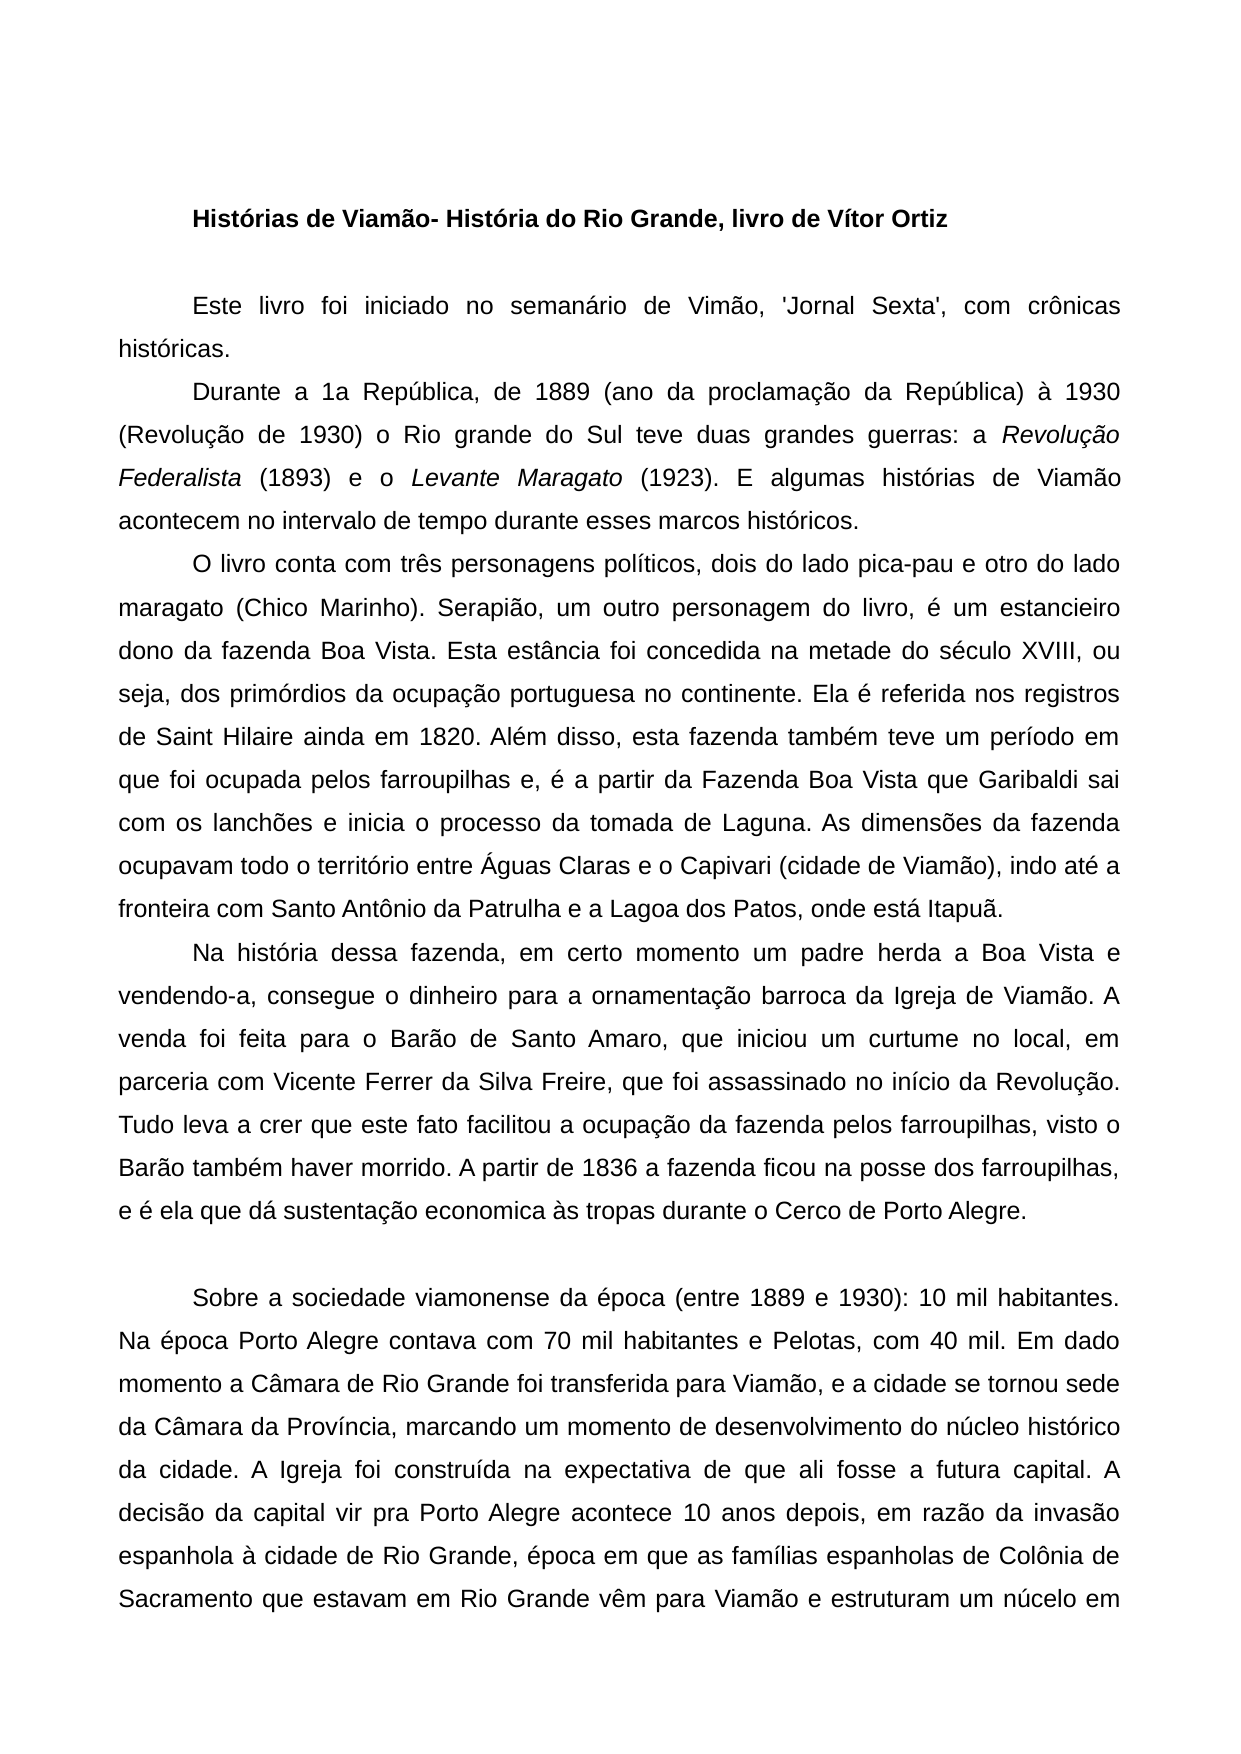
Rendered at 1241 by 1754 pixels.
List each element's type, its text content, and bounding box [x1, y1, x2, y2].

text Durante a 1a República, de 1889 (ano da proclamação da República) à 1930 (Revolução de 1930) o Rio grande do Sul teve duas grandes guerras: a Revolução Federalista (1893) e o Levante Maragato (1923). E algumas histórias de Viamão acontecem no intervalo de tempo durante esses marcos históricos. [118, 377, 1122, 535]
text Sobre a sociedade viamonense da época (entre 1889 e 1930): 10 mil habitantes. Na época Porto Alegre contava com 70 mil habitantes e Pelotas, com 40 mil. Em dado momento a Câmara de Rio Grande foi transferida para Viamão, e a cidade se tornou sede da Câmara da Província, marcando um momento de desenvolvimento do núcleo histórico da cidade. A Igreja foi construída na expectativa de que ali fosse a futura capital. A decisão da capital vir pra Porto Alegre acontece 10 anos depois, em razão da invasão espanhola à cidade de Rio Grande, época em que as famílias espanholas de Colônia de Sacramento que estavam em Rio Grande vêm para Viamão e estruturam um núcelo em [118, 1282, 1122, 1613]
text O livro conta com três personagens políticos, dois do lado pica-pau e otro do lado maragato (Chico Marinho). Serapião, um outro personagem do livro, é um estancieiro dono da fazenda Boa Vista. Esta estância foi concedida na metade do século XVIII, ou seja, dos primórdios da ocupação portuguesa no continente. Ela é referida nos registros de Saint Hilaire ainda em 1820. Além disso, esta fazenda também teve um período em que foi ocupada pelos farroupilhas e, é a partir da Fazenda Boa Vista que Garibaldi sai com os lanchões e inicia o processo da tomada de Laguna. As dimensões da fazenda ocupavam todo o território entre Águas Claras e o Capivari (cidade de Viamão), indo até a fronteira com Santo Antônio da Patrulha e a Lagoa dos Patos, onde está Itapuã. [118, 549, 1122, 923]
text Histórias de Viamão- História do Rio Grande, livro de Vítor Ortiz [118, 204, 1122, 233]
text Este livro foi iniciado no semanário de Vimão, 'Jornal Sexta', com crônicas históricas. [118, 291, 1122, 362]
text Na história dessa fazenda, em certo momento um padre herda a Boa Vista e vendendo-a, consegue o dinheiro para a ornamentação barroca da Igreja de Viamão. A venda foi feita para o Barão de Santo Amaro, que iniciou um curtume no local, em parceria com Vicente Ferrer da Silva Freire, que foi assassinado no início da Revolução. Tudo leva a crer que este fato facilitou a ocupação da fazenda pelos farroupilhas, visto o Barão também haver morrido. A partir de 1836 a fazenda ficou na posse dos farroupilhas, e é ela que dá sustentação economica às tropas durante o Cerco de Porto Alegre. [118, 937, 1122, 1225]
